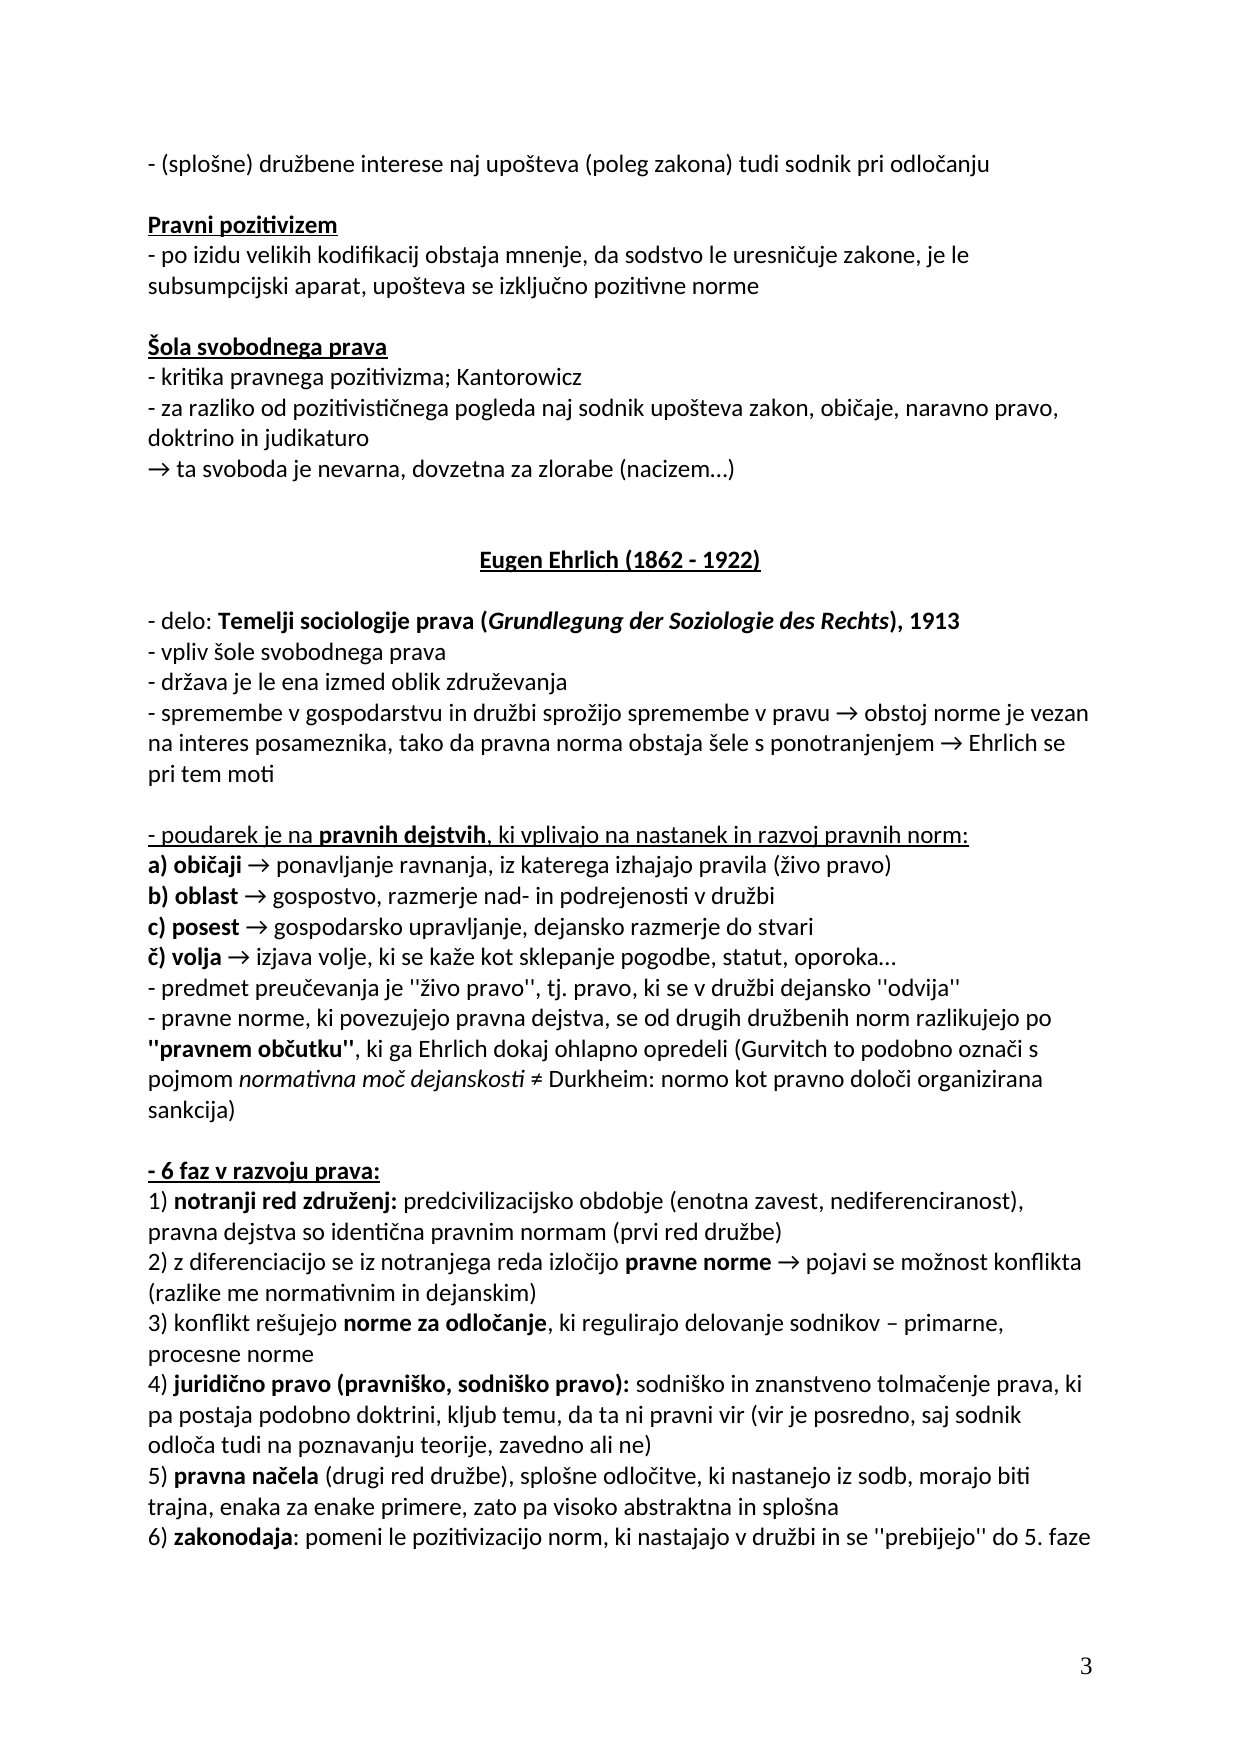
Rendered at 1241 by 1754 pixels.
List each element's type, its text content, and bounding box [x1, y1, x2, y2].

text - predmet preučevanja je ''živo pravo'', tj. pravo, ki se v družbi dejansko ''odvija'' [148, 972, 1092, 1002]
text 5) pravna načela (drugi red družbe), splošne odločitve, ki nastanejo iz sodb, morajo biti trajna, enaka za enake primere, zato pa visoko abstraktna in splošna [148, 1460, 1092, 1521]
text - poudarek je na pravnih dejstvih, ki vplivajo na nastanek in razvoj pravnih norm: [148, 819, 1092, 850]
text 1) notranji red združenj: predcivilizacijsko obdobje (enotna zavest, nediferenciranost), pravna dejstva so identična pravnim normam (prvi red družbe) [148, 1185, 1092, 1246]
text Pravni pozitivizem [148, 209, 1092, 239]
text c) posest → gospodarsko upravljanje, dejansko razmerje do stvari [148, 911, 1092, 941]
text Eugen Ehrlich (1862 - 1922) [148, 544, 1092, 575]
text → ta svoboda je nevarna, dovzetna za zlorabe (nacizem…) [148, 453, 1092, 483]
text - spremembe v gospodarstvu in družbi sprožijo spremembe v pravu → obstoj norme je vezan na interes posameznika, tako da pravna norma obstaja šele s ponotranjenjem → Ehrlich se pri tem moti [148, 697, 1092, 789]
text - kritika pravnega pozitivizma; Kantorowicz [148, 361, 1092, 392]
text - delo: Temelji sociologije prava (Grundlegung der Soziologie des Rechts), 1913 [148, 606, 1092, 636]
text - država je le ena izmed oblik združevanja [148, 667, 1092, 697]
text - pravne norme, ki povezujejo pravna dejstva, se od drugih družbenih norm razlikujejo po ''pravnem občutku'', ki ga Ehrlich dokaj ohlapno opredeli (Gurvitch to podobno označi s pojmom normativna moč dejanskosti ≠ Durkheim: normo kot pravno določi organizirana sankcija) [148, 1002, 1092, 1124]
text 2) z diferenciacijo se iz notranjega reda izločijo pravne norme → pojavi se možnost konflikta (razlike me normativnim in dejanskim) [148, 1246, 1092, 1307]
text č) volja → izjava volje, ki se kaže kot sklepanje pogodbe, statut, oporoka… [148, 941, 1092, 972]
text 3) konflikt rešujejo norme za odločanje, ki regulirajo delovanje sodnikov – primarne, procesne norme [148, 1307, 1092, 1368]
text b) oblast → gospostvo, razmerje nad- in podrejenosti v družbi [148, 880, 1092, 911]
text - po izidu velikih kodifikacij obstaja mnenje, da sodstvo le uresničuje zakone, je le subsumpcijski aparat, upošteva se izključno pozitivne norme [148, 239, 1092, 300]
text - (splošne) družbene interese naj upošteva (poleg zakona) tudi sodnik pri odločanju [148, 148, 1092, 178]
text 6) zakonodaja: pomeni le pozitivizacijo norm, ki nastajajo v družbi in se ''prebijejo'' do 5. faze [148, 1521, 1092, 1552]
text - za razliko od pozitivističnega pogleda naj sodnik upošteva zakon, običaje, naravno pravo, doktrino in judikaturo [148, 392, 1092, 453]
text a) običaji → ponavljanje ravnanja, iz katerega izhajajo pravila (živo pravo) [148, 850, 1092, 880]
text - 6 faz v razvoju prava: [148, 1155, 1092, 1185]
text Šola svobodnega prava [148, 331, 1092, 361]
text - vpliv šole svobodnega prava [148, 636, 1092, 667]
text 4) juridično pravo (pravniško, sodniško pravo): sodniško in znanstveno tolmačenje prava, ki pa postaja podobno doktrini, kljub temu, da ta ni pravni vir (vir je posredno, saj sodnik odloča tudi na poznavanju teorije, zavedno ali ne) [148, 1368, 1092, 1460]
